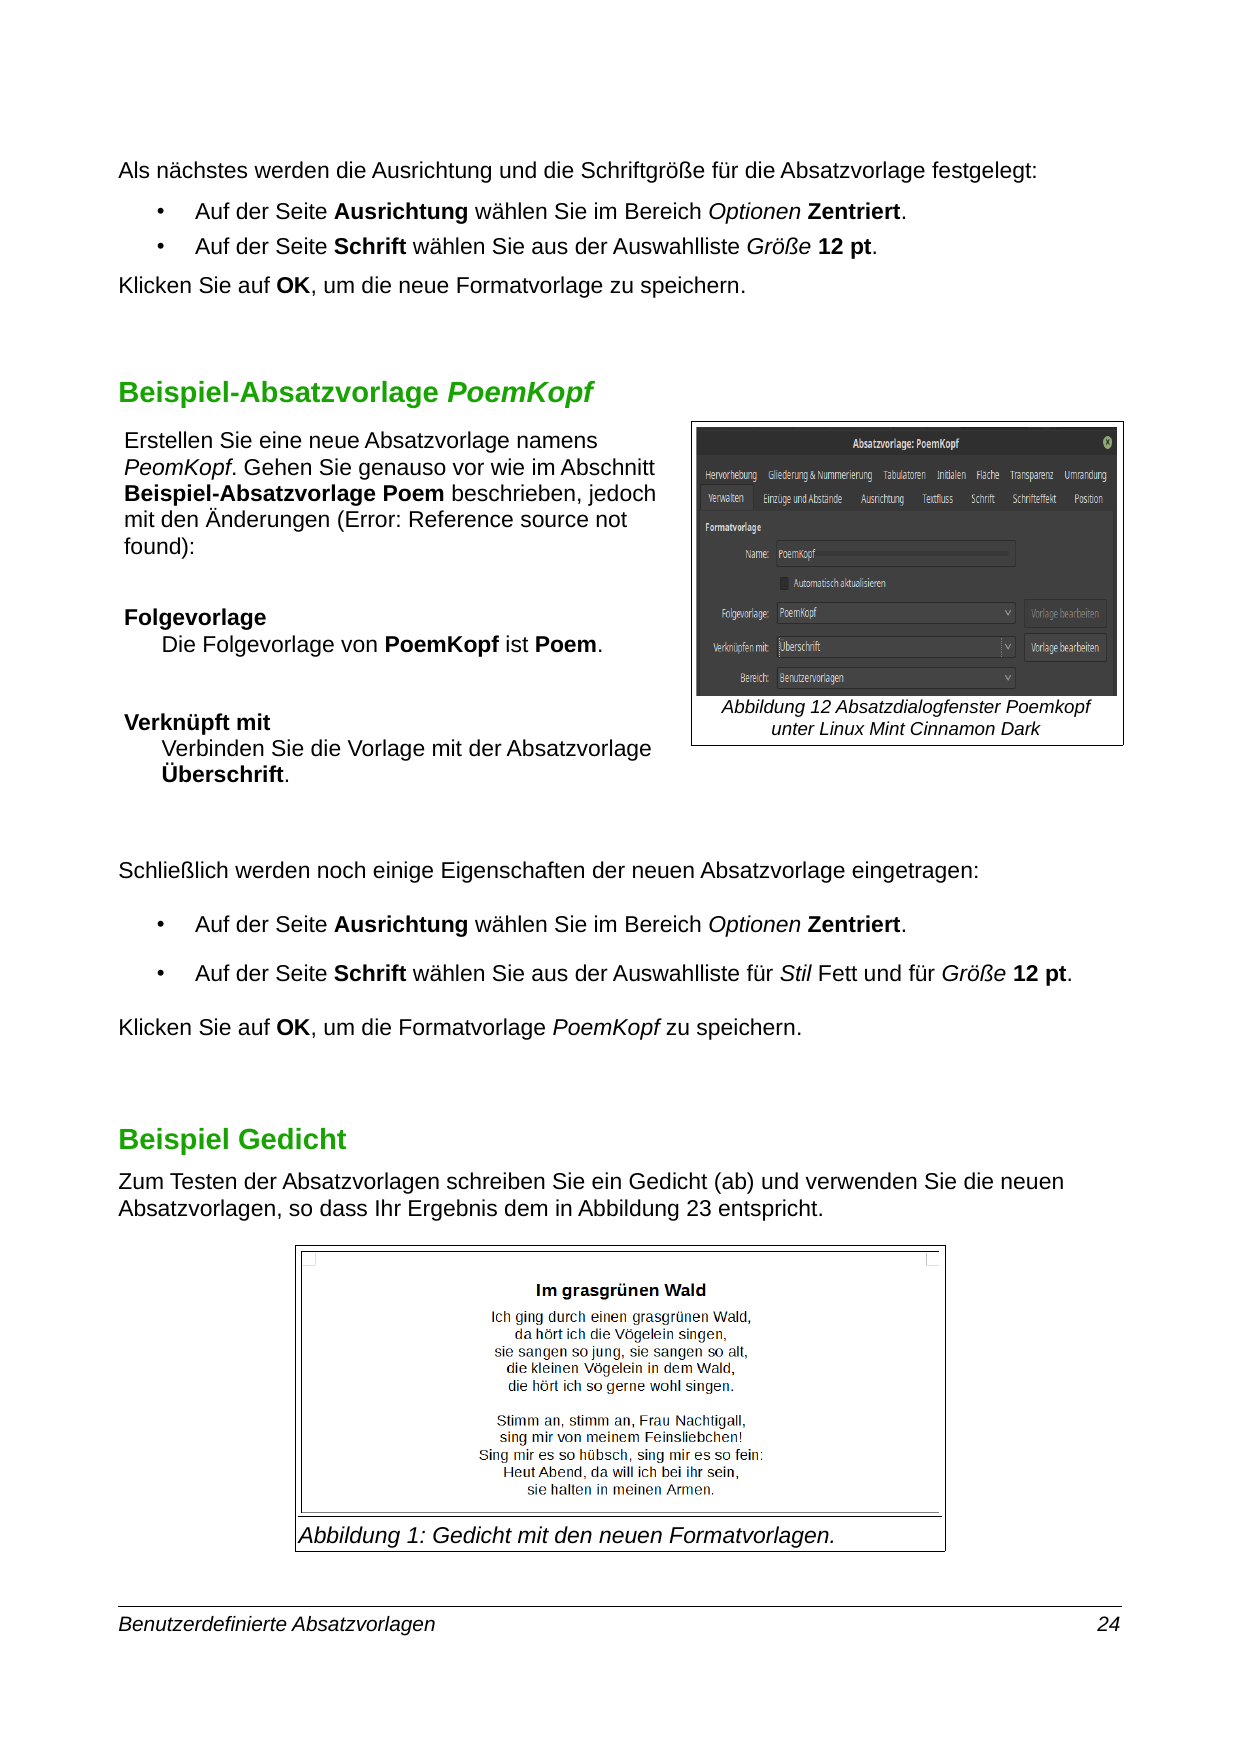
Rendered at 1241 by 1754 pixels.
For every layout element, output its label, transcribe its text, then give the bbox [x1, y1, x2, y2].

text Abbildung 1: Gedicht mit den neuen Formatvorlagen. [298, 1517, 942, 1548]
list Auf der Seite Schrift wählen Sie aus der Auswahlliste für Stil Fett und für Größe 12 pt. [156, 958, 1122, 987]
text Zum Testen der Absatzvorlagen schreiben Sie ein Gedicht (ab) und verwenden Sie die neuen Absatzvorlagen, so dass Ihr Ergebnis dem in Abbildung 23 entspricht. [118, 1168, 1122, 1221]
table_cell [691, 746, 1123, 806]
list Klicken Sie auf OK, um die Formatvorlage PoemKopf zu speichern. [118, 1014, 1122, 1040]
subtitle Beispiel Gedicht [118, 1122, 1122, 1156]
text Als nächstes werden die Ausrichtung und die Schriftgröße für die Absatzvorlage festgelegt: [118, 157, 1122, 183]
picture [696, 427, 1117, 696]
text Schließlich werden noch einige Eigenschaften der neuen Absatzvorlage eingetragen: [118, 857, 1122, 883]
list Auf der Seite Ausrichtung wählen Sie im Bereich Optionen Zentriert. [156, 909, 1122, 938]
text [298, 1248, 942, 1516]
subtitle Beispiel-Absatzvorlage PoemKopf [118, 376, 1122, 409]
table_header Erstellen Sie eine neue Absatzvorlage namens PeomKopf. Gehen Sie genauso vor wie im Abschnitt Beispiel-Absatzvorlage Poem beschrieben, jedoch mit den Änderungen (Fehler: Referenz nicht gefunden): Folgevorlage Die Folgevorlage von PoemKopf ist Poem. Verknüpft mit Verbinden Sie die Vorlage mit der Absatzvorlage Überschrift. [118, 421, 691, 806]
text Klicken Sie auf OK, um die neue Formatvorlage zu speichern. [118, 272, 1122, 298]
picture [301, 1251, 939, 1513]
table_header Abbildung 12 Absatzdialogfenster Poemkopf unter Linux Mint Cinnamon Dark [692, 422, 1123, 745]
list Auf der Seite Ausrichtung wählen Sie im Bereich Optionen Zentriert. [156, 196, 1122, 224]
list Auf der Seite Schrift wählen Sie aus der Auswahlliste Größe 12 pt. [156, 231, 1122, 259]
